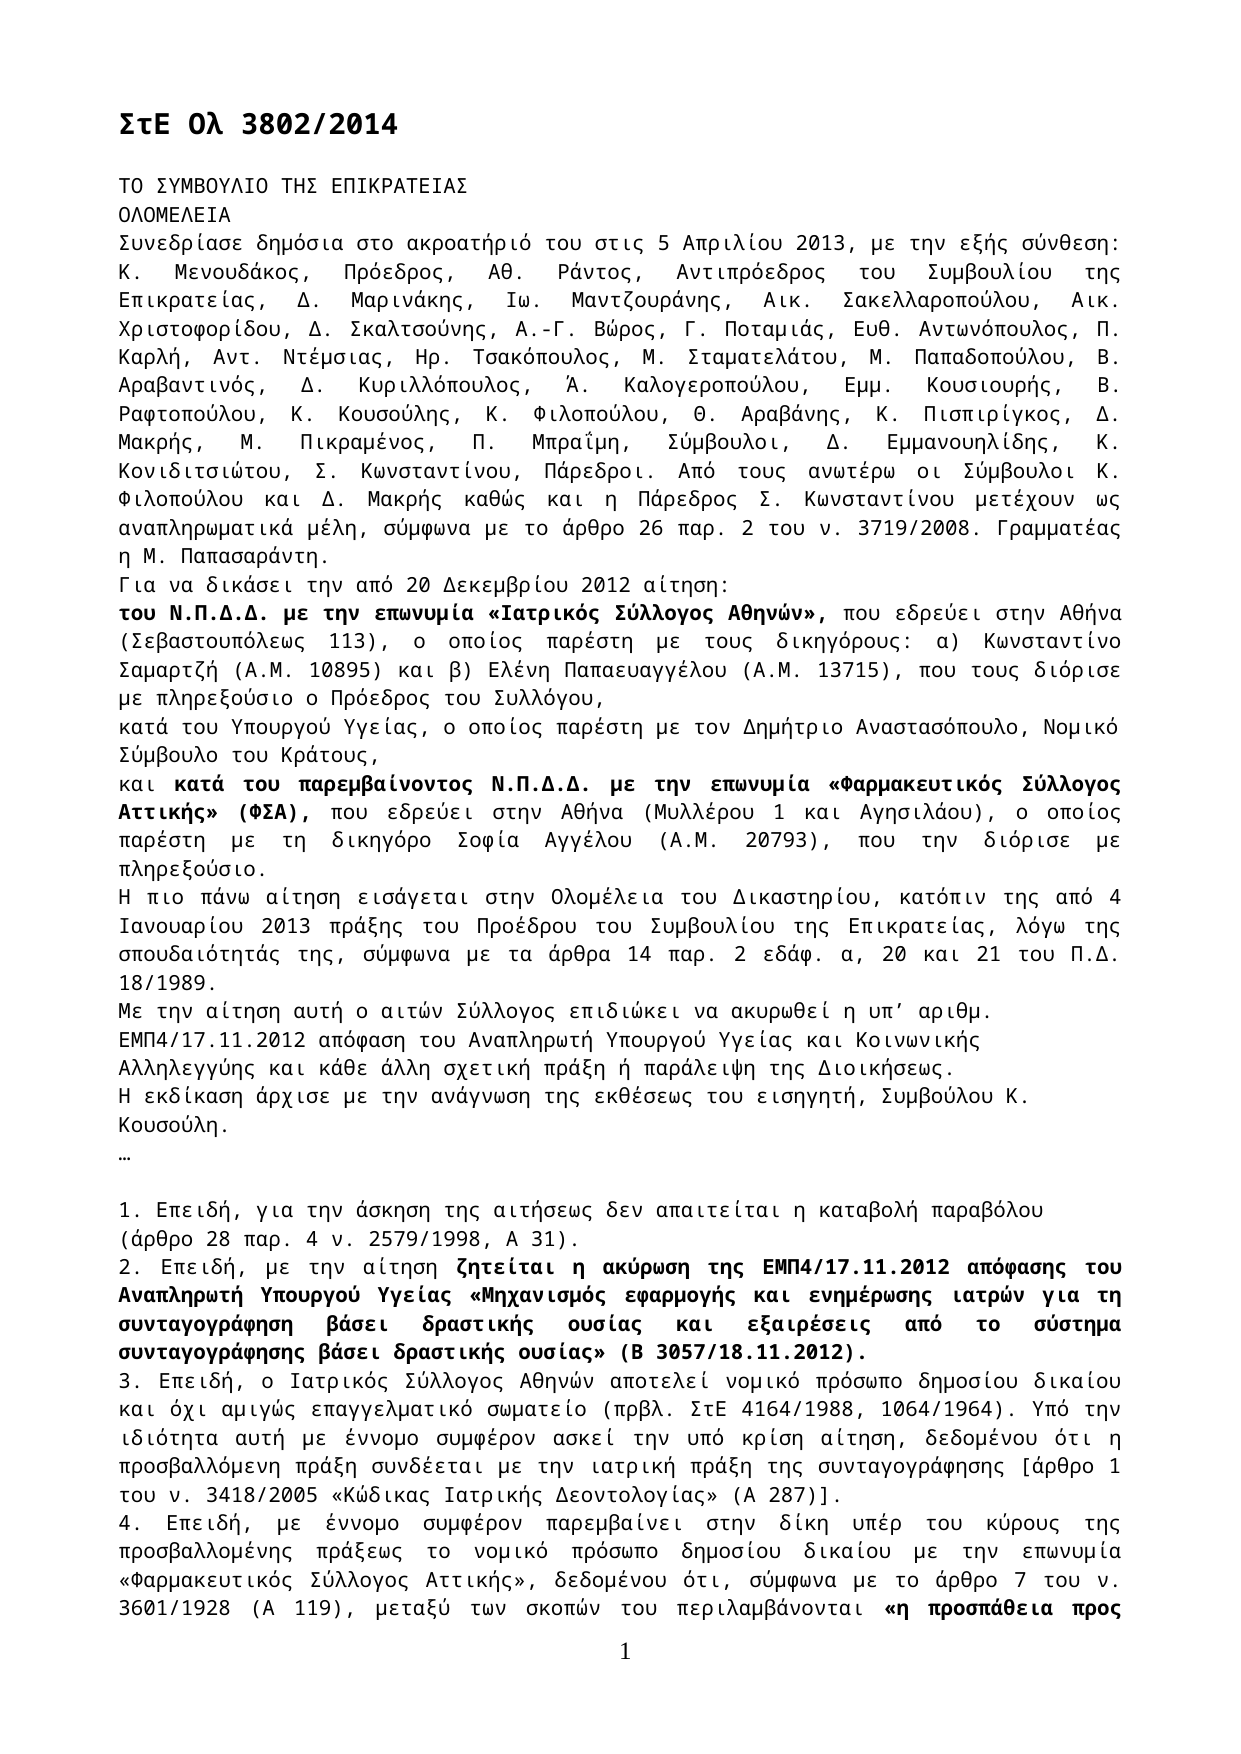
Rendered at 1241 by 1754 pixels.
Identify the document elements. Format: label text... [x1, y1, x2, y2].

text … [118, 1138, 1122, 1167]
text ΣτΕ Ολ 3802/2014 [118, 103, 1122, 143]
text του Ν.Π.Δ.Δ. με την επωνυμία «Ιατρικός Σύλλογος Αθηνών», που εδρεύει στην Αθήνα (Σεβαστουπόλεως 113), ο οποίος παρέστη με τους δικηγόρους: α) Κωνσταντίνο Σαμαρτζή (Α.Μ. 10895) και β) Ελένη Παπαευαγγέλου (Α.Μ. 13715), που τους διόρισε με πληρεξούσιο ο Πρόεδρος του Συλλόγου, [118, 598, 1122, 712]
text Συνεδρίασε δημόσια στο ακροατήριό του στις 5 Απριλίου 2013, με την εξής σύνθεση: Κ. Μενουδάκος, Πρόεδρος, Αθ. Ράντος, Αντιπρόεδρος του Συμβουλίου της Επικρατείας, Δ. Μαρινάκης, Ιω. Μαντζουράνης, Αικ. Σακελλαροπούλου, Αικ. Χριστοφορίδου, Δ. Σκαλτσούνης, Α.-Γ. Βώρος, Γ. Ποταμιάς, Ευθ. Αντωνόπουλος, Π. Καρλή, Αντ. Ντέμσιας, Ηρ. Τσακόπουλος, Μ. Σταματελάτου, Μ. Παπαδοπούλου, Β. Αραβαντινός, Δ. Κυριλλόπουλος, Ά. Καλογεροπούλου, Εμμ. Κουσιουρής, Β. Ραφτοπούλου, Κ. Κουσούλης, Κ. Φιλοπούλου, Θ. Αραβάνης, Κ. Πισπιρίγκος, Δ. Μακρής, Μ. Πικραμένος, Π. Μπραΐμη, Σύμβουλοι, Δ. Εμμανουηλίδης, Κ. Κονιδιτσιώτου, Σ. Κωνσταντίνου, Πάρεδροι. Από τους ανωτέρω οι Σύμβουλοι Κ. Φιλοπούλου και Δ. Μακρής καθώς και η Πάρεδρος Σ. Κωνσταντίνου μετέχουν ως αναπληρωματικά μέλη, σύμφωνα με το άρθρο 26 παρ. 2 του ν. 3719/2008. Γραμματέας η Μ. Παπασαράντη. [118, 228, 1122, 570]
text κατά του Υπουργού Υγείας, ο οποίος παρέστη με τον Δημήτριο Αναστασόπουλο, Νομικό Σύμβουλο του Κράτους, [118, 712, 1122, 769]
text Η πιο πάνω αίτηση εισάγεται στην Ολομέλεια του Δικαστηρίου, κατόπιν της από 4 Ιανουαρίου 2013 πράξης του Προέδρου του Συμβουλίου της Επικρατείας, λόγω της σπουδαιότητάς της, σύμφωνα με τα άρθρα 14 παρ. 2 εδάφ. α, 20 και 21 του Π.Δ. 18/1989. [118, 882, 1122, 996]
text Για να δικάσει την από 20 Δεκεμβρίου 2012 αίτηση: [118, 570, 1122, 598]
text ΤΟ ΣΥΜΒΟΥΛΙΟ ΤΗΣ ΕΠΙΚΡΑΤΕΙΑΣ [118, 172, 1122, 200]
text Με την αίτηση αυτή ο αιτών Σύλλογος επιδιώκει να ακυρωθεί η υπ’ αριθμ. ΕΜΠ4/17.11.2012 απόφαση του Αναπληρωτή Υπουργού Υγείας και Κοινωνικής Αλληλεγγύης και κάθε άλλη σχετική πράξη ή παράλειψη της Διοικήσεως. [118, 996, 1122, 1082]
text Η εκδίκαση άρχισε με την ανάγνωση της εκθέσεως του εισηγητή, Συμβούλου Κ. Κουσούλη. [118, 1082, 1122, 1138]
text ΟΛΟΜΕΛΕΙΑ [118, 200, 1122, 228]
text 2. Επειδή, με την αίτηση ζητείται η ακύρωση της ΕΜΠ4/17.11.2012 απόφασης του Αναπληρωτή Υπουργού Υγείας «Μηχανισμός εφαρμογής και ενημέρωσης ιατρών για τη συνταγογράφηση βάσει δραστικής ουσίας και εξαιρέσεις από το σύστημα συνταγογράφησης βάσει δραστικής ουσίας» (Β 3057/18.11.2012). [118, 1252, 1122, 1366]
text και κατά του παρεμβαίνοντος Ν.Π.Δ.Δ. με την επωνυμία «Φαρμακευτικός Σύλλογος Αττικής» (ΦΣΑ), που εδρεύει στην Αθήνα (Μυλλέρου 1 και Αγησιλάου), ο οποίος παρέστη με τη δικηγόρο Σοφία Αγγέλου (Α.Μ. 20793), που την διόρισε με πληρεξούσιο. [118, 769, 1122, 882]
text 4. Επειδή, με έννομο συμφέρον παρεμβαίνει στην δίκη υπέρ του κύρους της προσβαλλομένης πράξεως το νομικό πρόσωπο δημοσίου δικαίου με την επωνυμία «Φαρμακευτικός Σύλλογος Αττικής», δεδομένου ότι, σύμφωνα με το άρθρο 7 του ν. 3601/1928 (Α 119), μεταξύ των σκοπών του περιλαμβάνονται «η προσπάθεια προς [118, 1508, 1122, 1622]
text 3. Επειδή, ο Ιατρικός Σύλλογος Αθηνών αποτελεί νομικό πρόσωπο δημοσίου δικαίου και όχι αμιγώς επαγγελματικό σωματείο (πρβλ. ΣτΕ 4164/1988, 1064/1964). Υπό την ιδιότητα αυτή με έννομο συμφέρον ασκεί την υπό κρίση αίτηση, δεδομένου ότι η προσβαλλόμενη πράξη συνδέεται με την ιατρική πράξη της συνταγογράφησης [άρθρο 1 του ν. 3418/2005 «Κώδικας Ιατρικής Δεοντολογίας» (Α 287)]. [118, 1366, 1122, 1508]
text 1. Επειδή, για την άσκηση της αιτήσεως δεν απαιτείται η καταβολή παραβόλου (άρθρο 28 παρ. 4 ν. 2579/1998, Α 31). [118, 1195, 1122, 1252]
